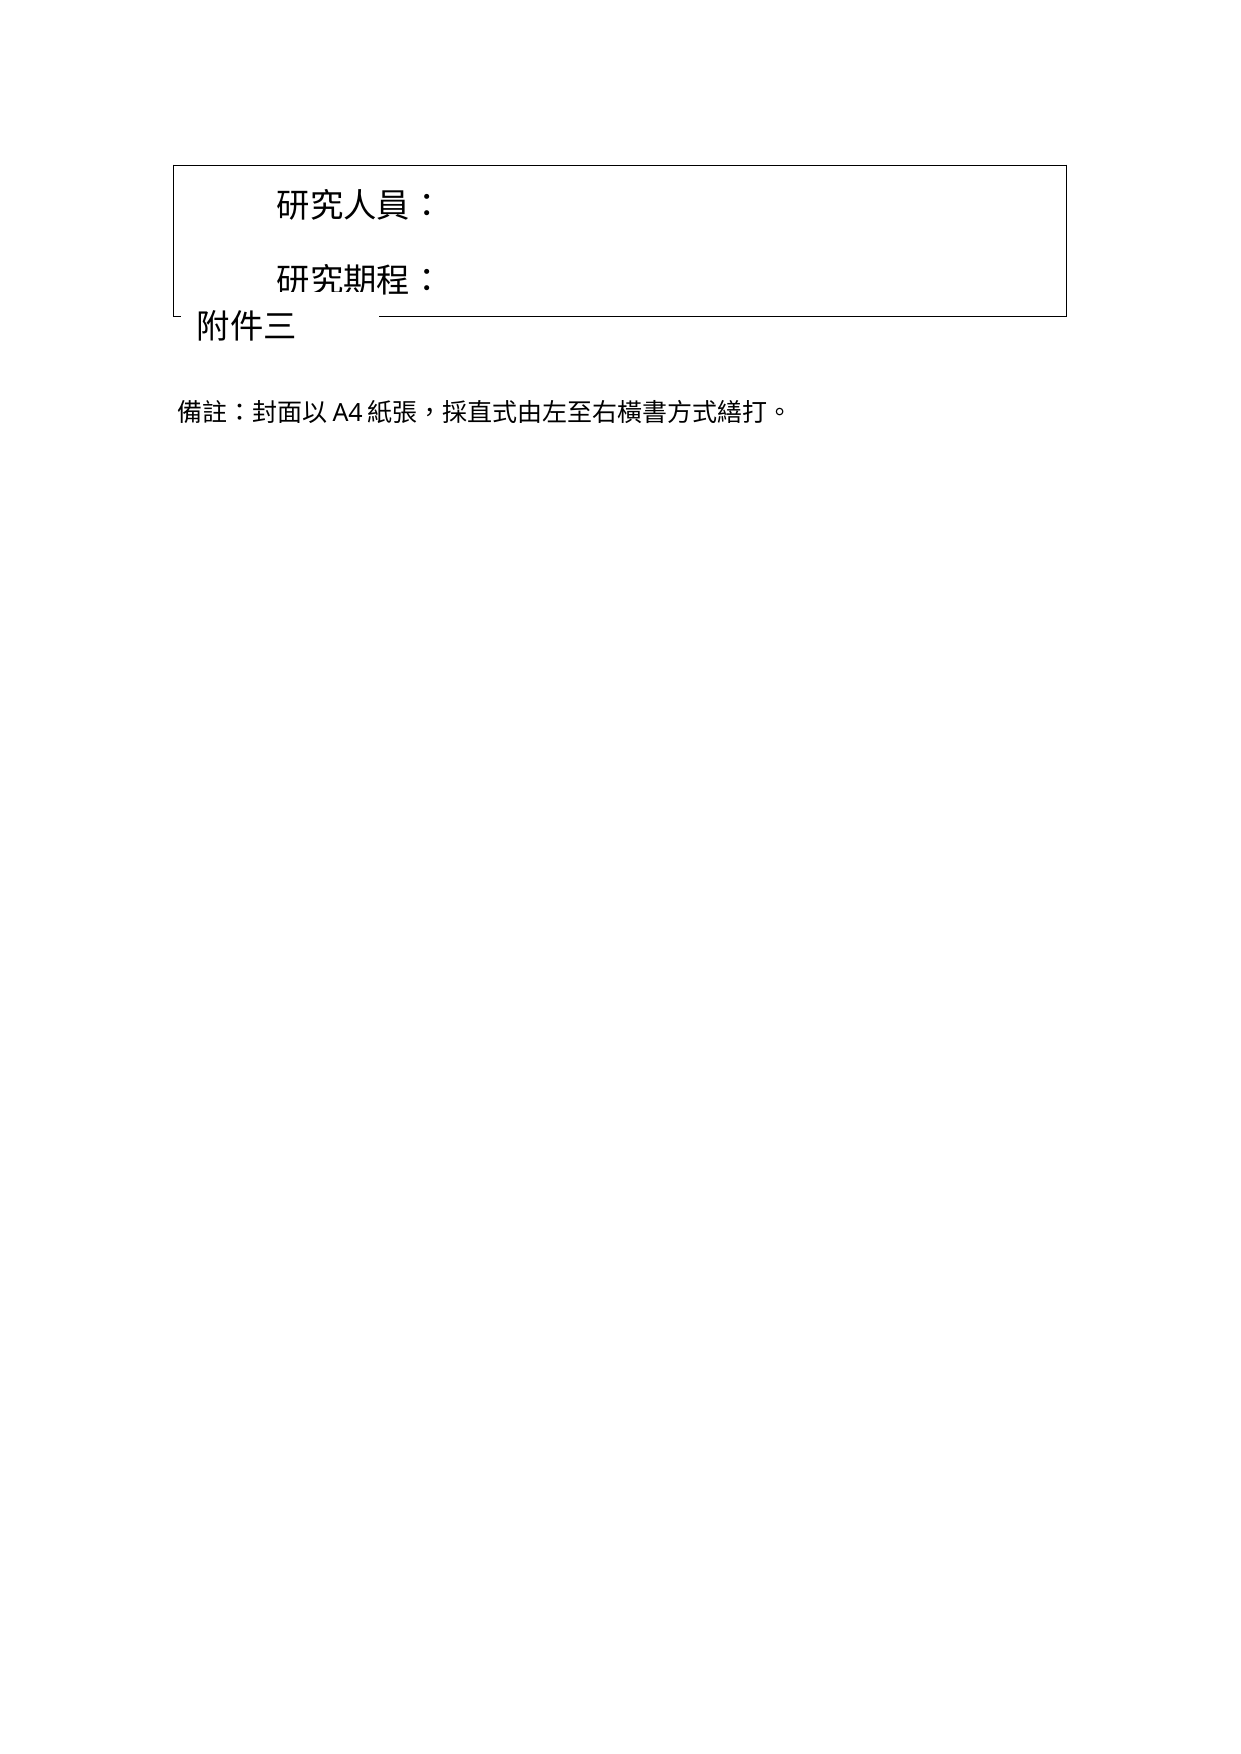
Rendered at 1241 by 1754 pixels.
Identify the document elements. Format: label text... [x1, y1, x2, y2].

text 備註：封面以A4紙張，採直式由左至右橫書方式繕打。 [177, 392, 1063, 429]
table_header 新北市政府○○○年度自行研究報告 研究機關： 研究人員： 研究期程： [174, 166, 1066, 316]
text 附件三 [196, 299, 364, 348]
